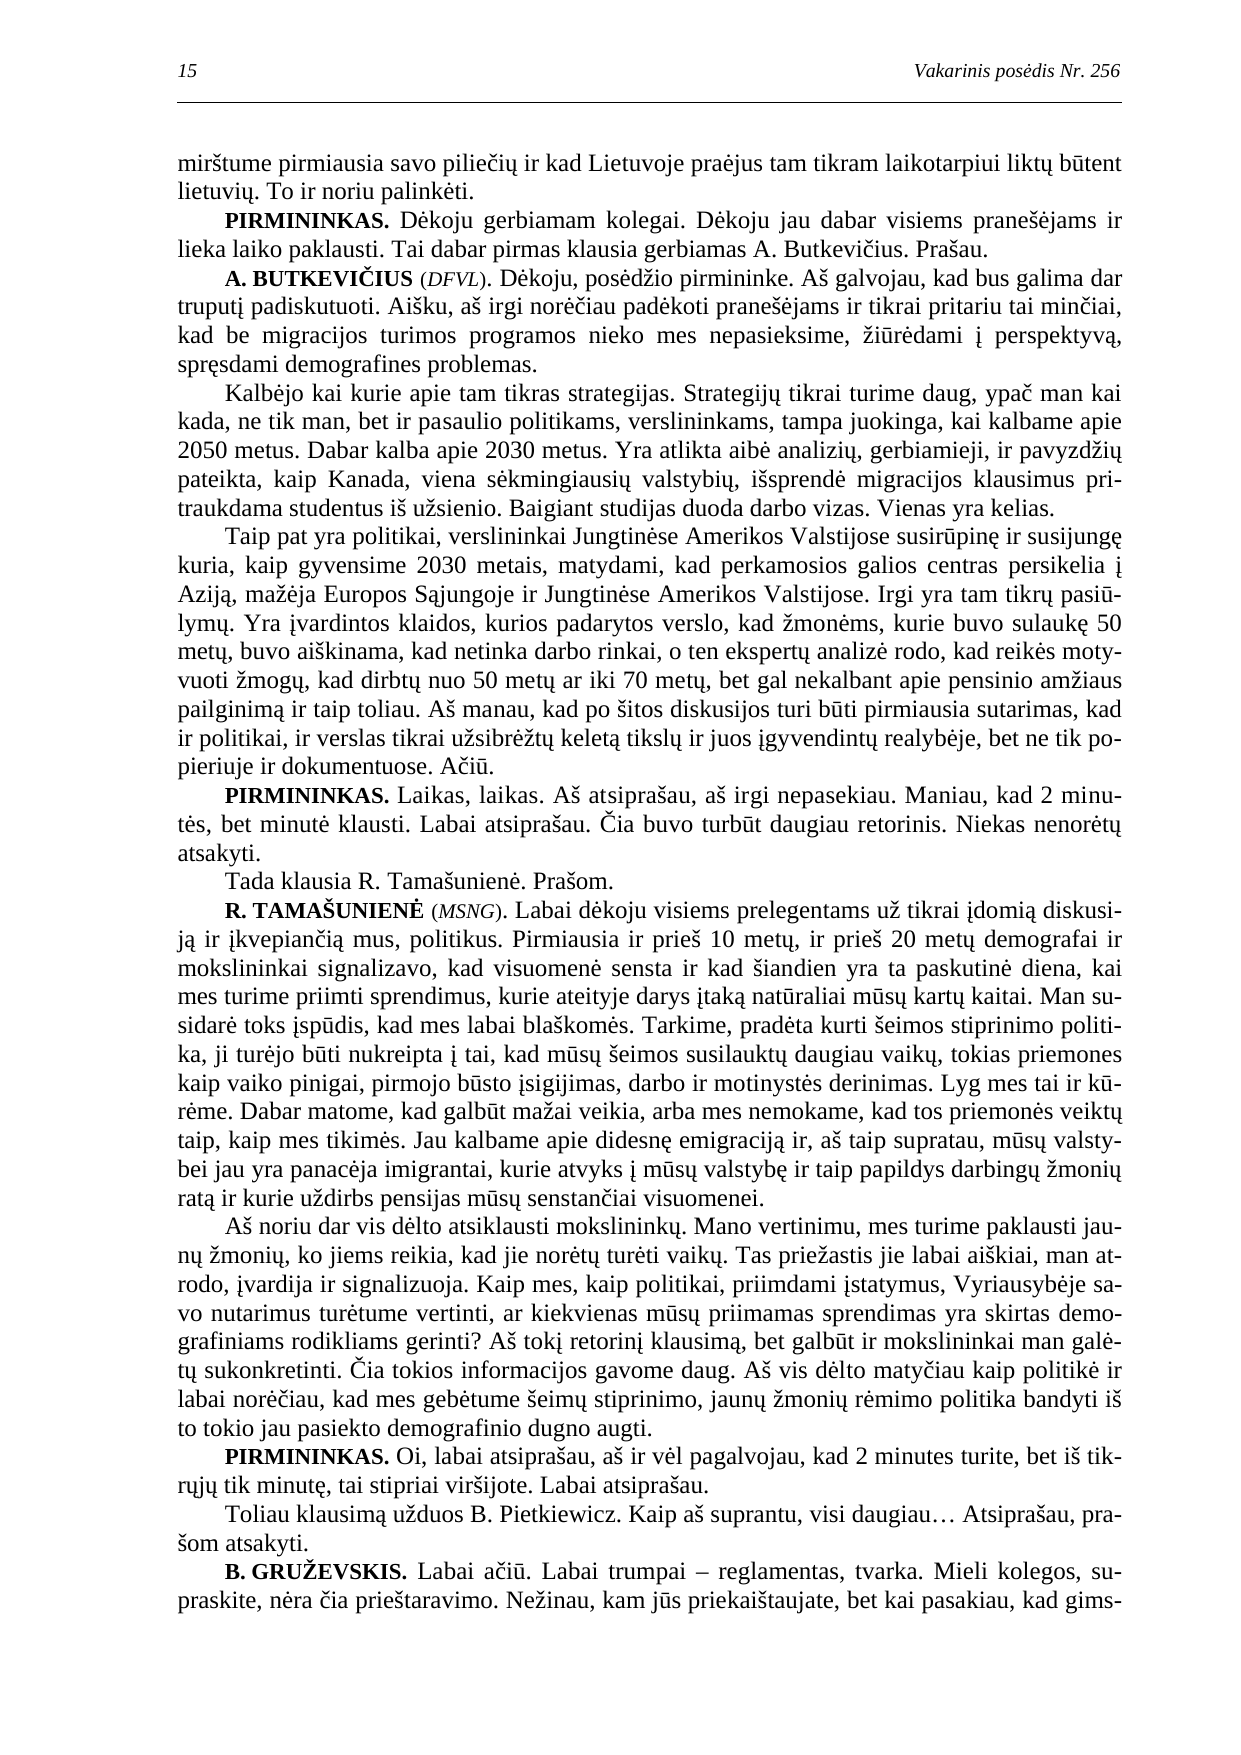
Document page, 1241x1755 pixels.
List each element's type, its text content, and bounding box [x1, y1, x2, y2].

text Taip pat yra po­li­ti­kai, ver­sli­nin­kai Jung­ti­nė­se Ame­ri­kos Vals­ti­jo­se su­si­rū­pi­nę ir su­si­jun­gę ku­ria, kaip gy­ven­si­me 2030 me­tais, ma­ty­da­mi, kad per­ka­mo­sios ga­lios cen­tras per­si­ke­lia į Azi­ją, ma­žė­ja Eu­ro­pos Są­jun­go­je ir Jung­ti­nė­se Ame­ri­kos Vals­ti­jo­se. Ir­gi yra tam tik­rų pa­siū­ly­mų. Yra įvar­din­tos klai­dos, ku­rios pa­da­ry­tos ver­slo, kad žmo­nėms, ku­rie bu­vo su­lau­kę 50 me­tų, bu­vo aiš­ki­na­ma, kad ne­tin­ka dar­bo rin­kai, o ten eks­per­tų ana­li­zė ro­do, kad rei­kės mo­ty­vuo­ti žmo­gų, kad dirb­tų nuo 50 me­tų ar iki 70 me­tų, bet gal ne­kal­bant apie pen­si­nio am­žiaus pail­gi­ni­mą ir taip to­liau. Aš ma­nau, kad po ši­tos dis­ku­si­jos tu­ri bū­ti pir­miau­sia su­ta­ri­mas, kad ir po­li­ti­kai, ir ver­slas tik­rai už­si­brėž­tų ke­le­tą tiks­lų ir juos įgy­ven­din­tų re­a­ly­bė­je, bet ne tik po­pie­riu­je ir do­ku­men­tuo­se. Ačiū. [177, 521, 1122, 780]
text mirš­tu­me pir­miau­sia sa­vo pi­lie­čių ir kad Lie­tu­vo­je pra­ėjus tam tik­ram lai­ko­tar­piui lik­tų bū­tent lie­tu­vių. To ir no­riu pa­lin­kė­ti. [177, 148, 1122, 205]
text Kal­bė­jo kai ku­rie apie tam tik­ras stra­te­gi­jas. Stra­te­gi­jų tik­rai tu­ri­me daug, ypač man kai ka­da, ne tik man, bet ir pa­sau­lio po­li­ti­kams, ver­sli­nin­kams, tam­pa juo­kin­ga, kai kal­ba­me apie 2050 me­tus. Da­bar kal­ba apie 2030 me­tus. Yra at­lik­ta ai­bė ana­li­zių, ger­bia­mie­ji, ir pa­vyz­džių pa­teik­ta, kaip Ka­na­da, vie­na sėk­min­giau­sių vals­ty­bių, iš­spren­dė mig­ra­ci­jos klau­si­mus pri­trauk­da­ma stu­den­tus iš už­sie­nio. Bai­giant stu­di­jas duo­da dar­bo vi­zas. Vie­nas yra ke­lias. [177, 378, 1122, 521]
text PIRMININKAS. Dė­ko­ju ger­bia­mam ko­le­gai. Dė­ko­ju jau da­bar vi­siems pra­ne­šė­jams ir lie­ka lai­ko pa­klaus­ti. Tai da­bar pir­mas klau­sia ger­bia­mas A. But­ke­vi­čius. Pra­šau. [177, 205, 1122, 263]
text Aš no­riu dar vis dėl­to at­si­klaus­ti moks­li­nin­kų. Ma­no ver­ti­ni­mu, mes tu­ri­me pa­klaus­ti jau­nų žmo­nių, ko jiems rei­kia, kad jie no­rė­tų tu­rė­ti vai­kų. Tas prie­žas­tis jie la­bai aiš­kiai, man at­ro­do, įvar­di­ja ir sig­na­li­zuo­ja. Kaip mes, kaip po­li­ti­kai, pri­im­da­mi įsta­ty­mus, Vy­riau­sy­bė­je sa­vo nu­ta­ri­mus tu­rė­tu­me ver­tin­ti, ar kiek­vie­nas mū­sų pri­ima­mas spren­di­mas yra skir­tas de­mo­gra­finiams ro­dik­liams ge­rin­ti? Aš to­kį re­to­ri­nį klau­si­mą, bet gal­būt ir moks­li­nin­kai man ga­lė­tų su­kon­kre­tin­ti. Čia to­kios in­for­ma­ci­jos ga­vo­me daug. Aš vis dėl­to ma­ty­čiau kaip po­li­ti­kė ir la­bai no­rė­čiau, kad mes ge­bė­tu­me šei­mų stip­ri­ni­mo, jau­nų žmo­nių rė­mi­mo po­li­ti­ka ban­dy­ti iš to to­kio jau pa­siek­to de­mo­gra­finio dug­no aug­ti. [177, 1211, 1122, 1441]
text R. TAMAŠUNIENĖ (MSNG). La­bai dė­ko­ju vi­siems pre­le­gen­tams už tik­rai įdo­mią dis­ku­si­ją ir įkve­pian­čią mus, po­li­ti­kus. Pir­miau­sia ir prieš 10 me­tų, ir prieš 20 me­tų de­mog­ra­fai ir moks­li­nin­kai sig­na­li­za­vo, kad vi­suo­me­nė sens­ta ir kad šian­dien yra ta pas­ku­ti­nė die­na, kai mes tu­ri­me pri­im­ti spren­di­mus, ku­rie at­ei­ty­je da­rys įta­ką na­tū­ra­liai mū­sų kar­tų kai­tai. Man su­si­da­rė toks įspū­dis, kad mes la­bai blaš­ko­mės. Tar­ki­me, pra­dė­ta kur­ti šei­mos stip­ri­ni­mo po­li­ti­ka, ji tu­rė­jo bū­ti nu­kreip­ta į tai, kad mū­sų šei­mos su­si­lauk­tų dau­giau vai­kų, tokias prie­mo­nes kaip vai­ko pi­ni­gai, pir­mo­jo būs­to įsi­gi­ji­mas, dar­bo ir mo­ti­nys­tės de­ri­ni­mas. Lyg mes tai ir kū­rė­me. Da­bar ma­to­me, kad gal­būt ma­žai vei­kia, ar­ba mes ne­mo­ka­me, kad tos prie­mo­nės veik­tų taip, kaip mes ti­ki­mės. Jau kal­ba­me apie di­des­nę emig­ra­ci­ją ir, aš taip su­pra­tau, mū­sų vals­ty­bei jau yra pa­na­cė­ja imig­ran­tai, ku­rie at­vyks į mū­sų vals­ty­bę ir taip pa­pil­dys dar­bin­gų žmo­nių ra­tą ir ku­rie už­dirbs pen­si­jas mū­sų sens­tan­čiai vi­suo­me­nei. [177, 895, 1122, 1211]
text PIRMININKAS. Lai­kas, lai­kas. Aš at­si­pra­šau, aš ir­gi ne­pa­se­kiau. Ma­niau, kad 2 mi­nu­tės, bet mi­nu­tė klaus­ti. La­bai at­si­pra­šau. Čia bu­vo tur­būt dau­giau re­to­ri­nis. Nie­kas ne­no­rė­tų at­sa­ky­ti. [177, 780, 1122, 866]
text Ta­da klau­sia R. Ta­ma­šu­nie­nė. Pra­šom. [177, 866, 1122, 895]
text A. BUTKEVIČIUS (DFVL). Dė­ko­ju, po­sė­džio pir­mi­nin­ke. Aš gal­vo­jau, kad bus ga­li­ma dar tru­pu­tį pa­dis­ku­tuo­ti. Aiš­ku, aš ir­gi no­rė­čiau pa­dė­ko­ti pra­ne­šė­jams ir tik­rai pri­ta­riu tai min­čiai, kad be mig­ra­ci­jos tu­ri­mos pro­gra­mos nie­ko mes ne­pa­siek­si­me, žiū­rė­da­mi į per­spek­ty­vą, spręs­da­mi de­mo­gra­fines pro­ble­mas. [177, 263, 1122, 378]
text PIRMININKAS. Oi, la­bai at­si­pra­šau, aš ir vėl pa­gal­vo­jau, kad 2 mi­nu­tes tu­ri­te, bet iš tik­rų­jų tik mi­nu­tę, tai stip­riai vir­ši­jo­te. La­bai at­si­pra­šau. [177, 1441, 1122, 1499]
text B. GRUŽEVSKIS. La­bai ačiū. La­bai trum­pai – reg­la­men­tas, tvar­ka. Mie­li ko­le­gos, su­pras­ki­te, nė­ra čia prieš­ta­ra­vi­mo. Ne­ži­nau, kam jūs prie­kaiš­tau­ja­te, bet kai pa­sa­kiau, kad gims­ [177, 1556, 1122, 1614]
text To­liau klau­si­mą už­duos B. Piet­kie­wicz. Kaip aš su­pran­tu, vi­si dau­giau… At­si­pra­šau, pra­šom at­sa­ky­ti. [177, 1499, 1122, 1556]
